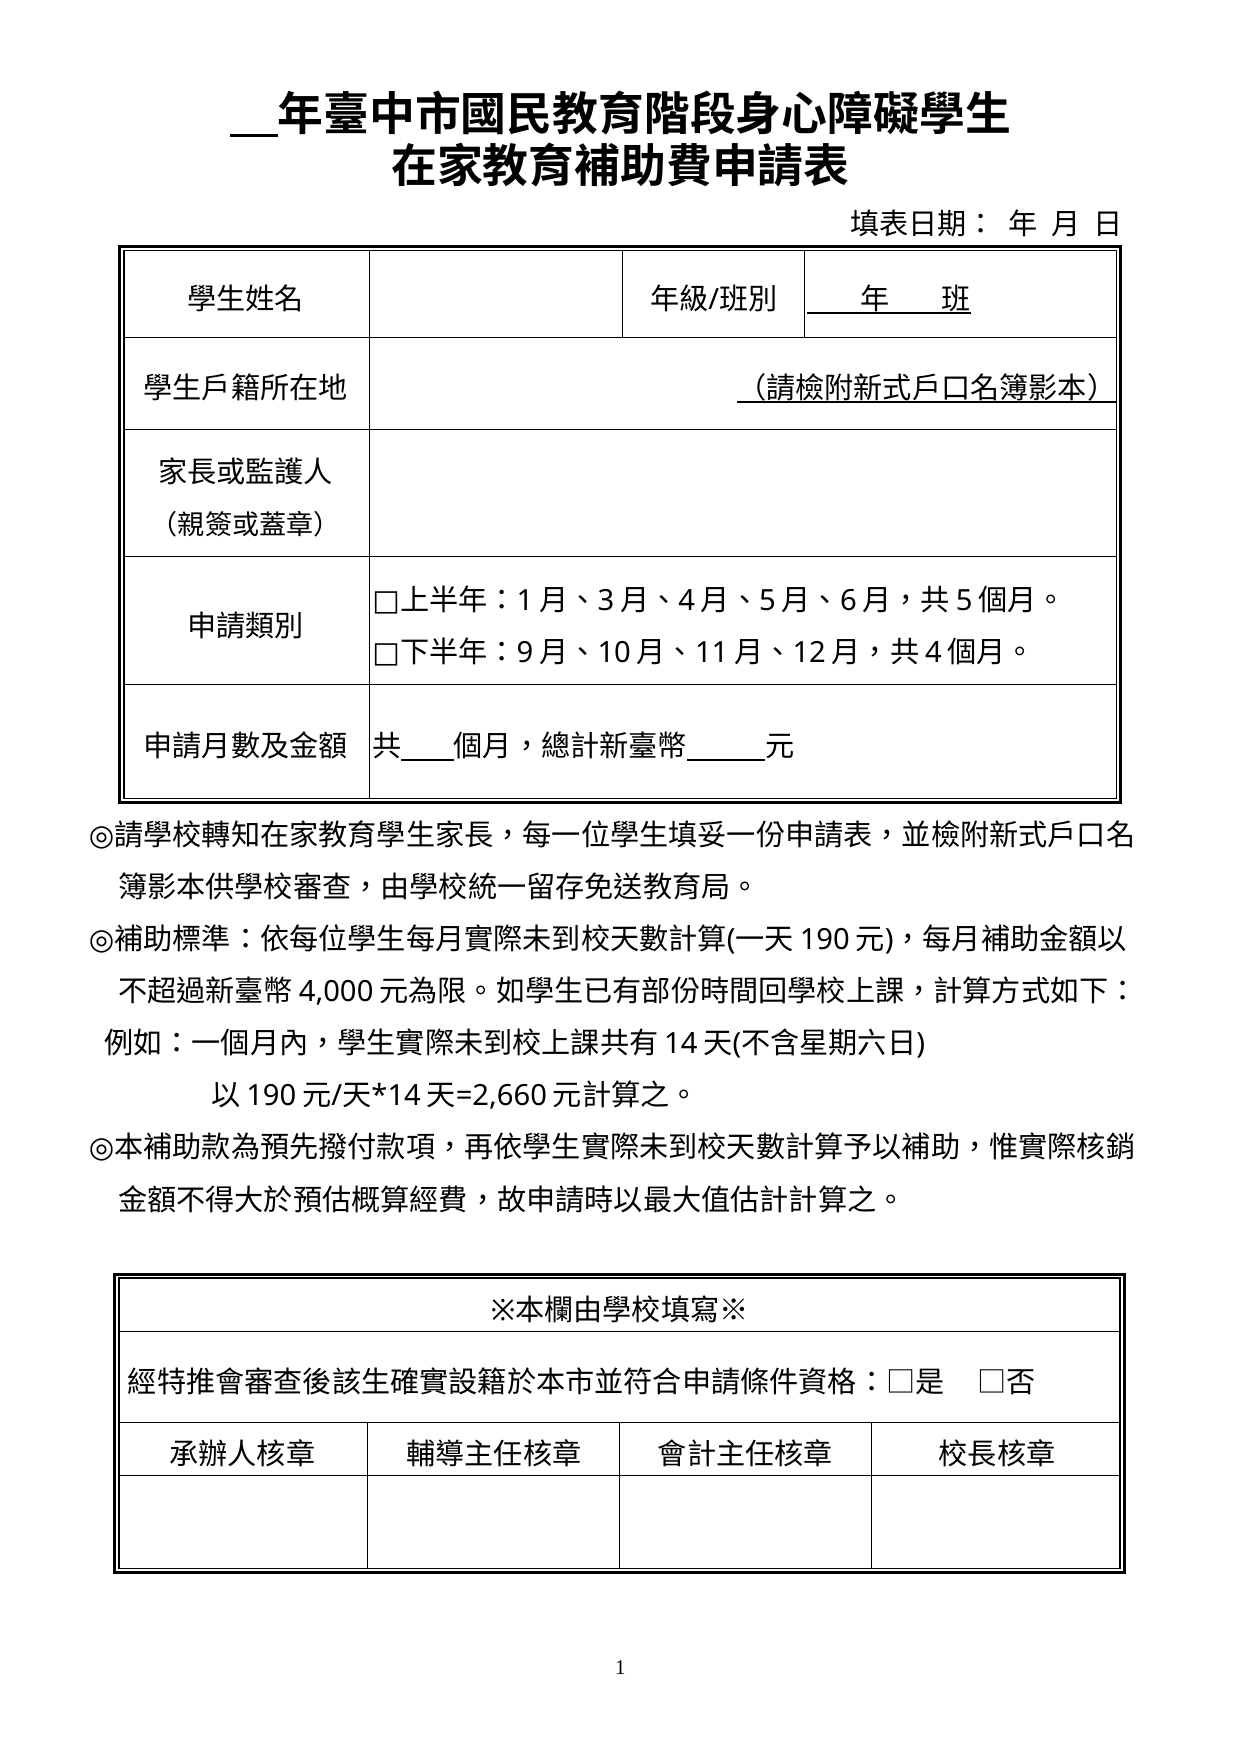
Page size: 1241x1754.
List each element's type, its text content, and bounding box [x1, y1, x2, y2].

table_header 年級/班別 [623, 251, 804, 337]
table_header 年 班 [805, 251, 1116, 337]
text 例如：一個月內，學生實際未到校上課共有14天(不含星期六日) [89, 1012, 1152, 1064]
text ◎請學校轉知在家教育學生家長，每一位學生填妥一份申請表，並檢附新式戶口名簿影本供學校審查，由學校統一留存免送教育局。 [89, 804, 1152, 908]
table_header 學生姓名 [125, 251, 369, 337]
table_header [370, 251, 622, 337]
table_cell [370, 430, 1116, 556]
table_cell 學生戶籍所在地 [125, 338, 369, 428]
table_cell [120, 1476, 367, 1568]
text 以190元/天*14天=2,660元計算之。 [114, 1064, 1152, 1116]
table_cell （請檢附新式戶口名簿影本） [370, 338, 1116, 428]
table_cell 家長或監護人 （親簽或蓋章） [125, 430, 369, 556]
text 年臺中市國民教育階段身心障礙學生 [89, 89, 1152, 141]
table_cell 申請月數及金額 [125, 685, 369, 797]
table_cell [368, 1476, 619, 1568]
table_cell [620, 1476, 871, 1568]
text 在家教育補助費申請表 [89, 141, 1152, 193]
table_cell 經特推會審查後該生確實設籍於本市並符合申請條件資格：□是 □否 [120, 1332, 1119, 1422]
table_cell [872, 1476, 1119, 1568]
table_cell 申請類別 [125, 557, 369, 684]
text ◎本補助款為預先撥付款項，再依學生實際未到校天數計算予以補助，惟實際核銷金額不得大於預估概算經費，故申請時以最大值估計計算之。 [89, 1116, 1152, 1220]
table_cell 輔導主任核章 [368, 1423, 619, 1475]
table_cell 會計主任核章 [620, 1423, 871, 1475]
table_cell 共 個月，總計新臺幣 元 [370, 685, 1116, 797]
table_cell □上半年：1月、3月、4月、5月、6月，共5個月。 □下半年：9月、10月、11月、12月，共4個月。 [370, 557, 1116, 684]
table_header ※本欄由學校填寫※ [120, 1279, 1119, 1331]
text ◎補助標準：依每位學生每月實際未到校天數計算(一天190元)，每月補助金額以不超過新臺幣4,000元為限。如學生已有部份時間回學校上課，計算方式如下： [89, 908, 1152, 1012]
table_cell 校長核章 [872, 1423, 1119, 1475]
table_cell 承辦人核章 [120, 1423, 367, 1475]
text 填表日期： 年 月 日 [89, 193, 1122, 245]
